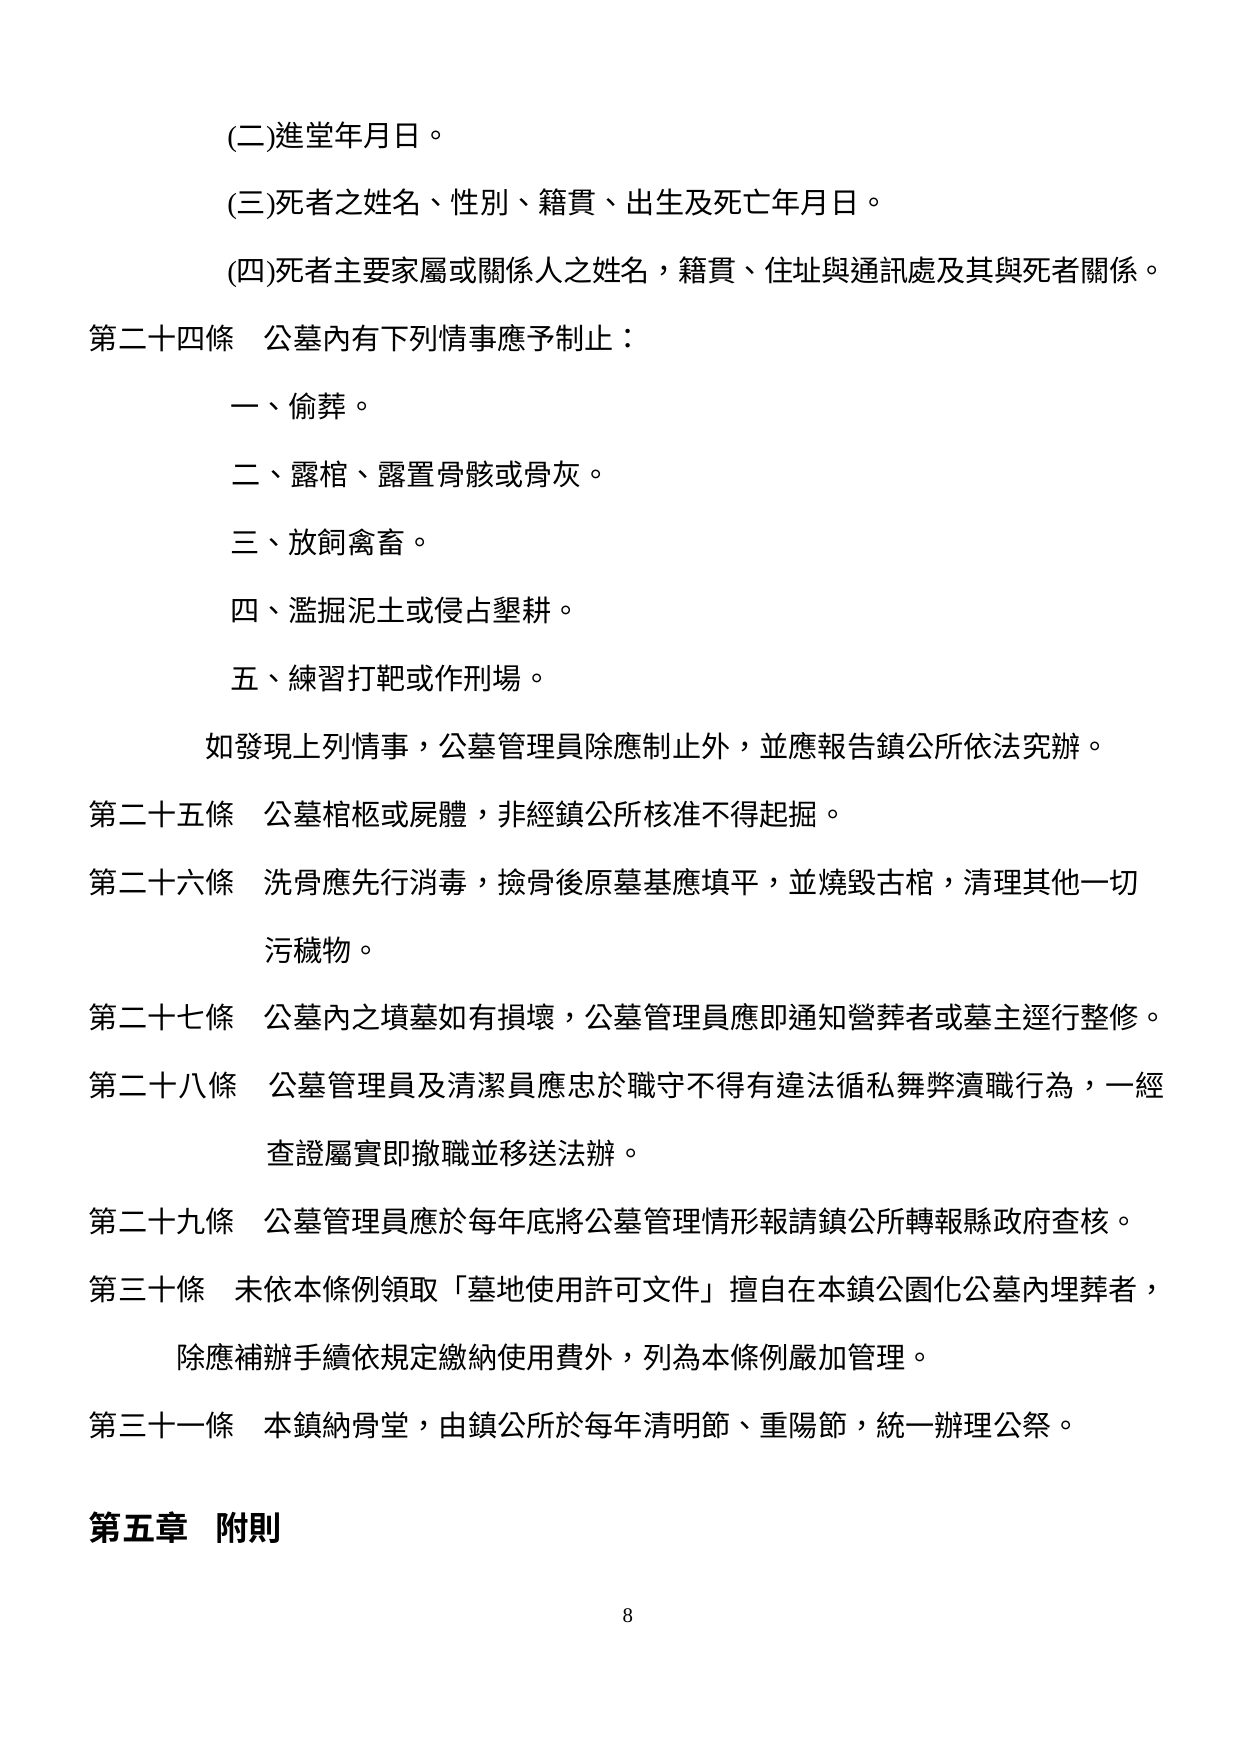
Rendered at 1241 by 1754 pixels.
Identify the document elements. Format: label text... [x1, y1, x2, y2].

text 第三十條 未依本條例領取「墓地使用許可文件」擅自在本鎮公園化公墓內埋葬者， [89, 1254, 1167, 1322]
text 第二十五條 公墓棺柩或屍體，非經鎮公所核准不得起掘。 [89, 778, 1167, 846]
text 第二十六條 洗骨應先行消毒，撿骨後原墓基應填平，並燒毀古棺，清理其他一切 [89, 846, 1167, 914]
text 四、濫掘泥土或侵占墾耕。 [230, 575, 1167, 643]
text 二、露棺、露置骨骸或骨灰。 [89, 439, 1167, 507]
text 污穢物。 [264, 914, 1167, 982]
text 第二十四條 公墓內有下列情事應予制止： [89, 303, 1167, 371]
text 除應補辦手續依規定繳納使用費外，列為本條例嚴加管理。 [89, 1322, 1167, 1390]
text (四)死者主要家屬或關係人之姓名，籍貫、住址與通訊處及其與死者關係。 [118, 235, 1167, 303]
text 一、偷葬。 [230, 371, 1167, 439]
text (三)死者之姓名、性別、籍貫、出生及死亡年月日。 [118, 167, 1167, 235]
text 三、放飼禽畜。 [230, 507, 1167, 575]
list 附則 [89, 1492, 1167, 1559]
text 第三十一條 本鎮納骨堂，由鎮公所於每年清明節、重陽節，統一辦理公祭。 [89, 1390, 1167, 1458]
text 如發現上列情事，公墓管理員除應制止外，並應報告鎮公所依法究辦。 [118, 711, 1167, 778]
text (二)進堂年月日。 [118, 99, 1167, 167]
text 第二十八條 公墓管理員及清潔員應忠於職守不得有違法循私舞弊瀆職行為，一經查證屬實即撤職並移送法辦。 [89, 1050, 1167, 1186]
text 第二十七條 公墓內之墳墓如有損壞，公墓管理員應即通知營葬者或墓主逕行整修。 [89, 982, 1167, 1050]
text 五、練習打靶或作刑場。 [230, 643, 1167, 711]
text 第二十九條 公墓管理員應於每年底將公墓管理情形報請鎮公所轉報縣政府查核。 [89, 1186, 1167, 1254]
